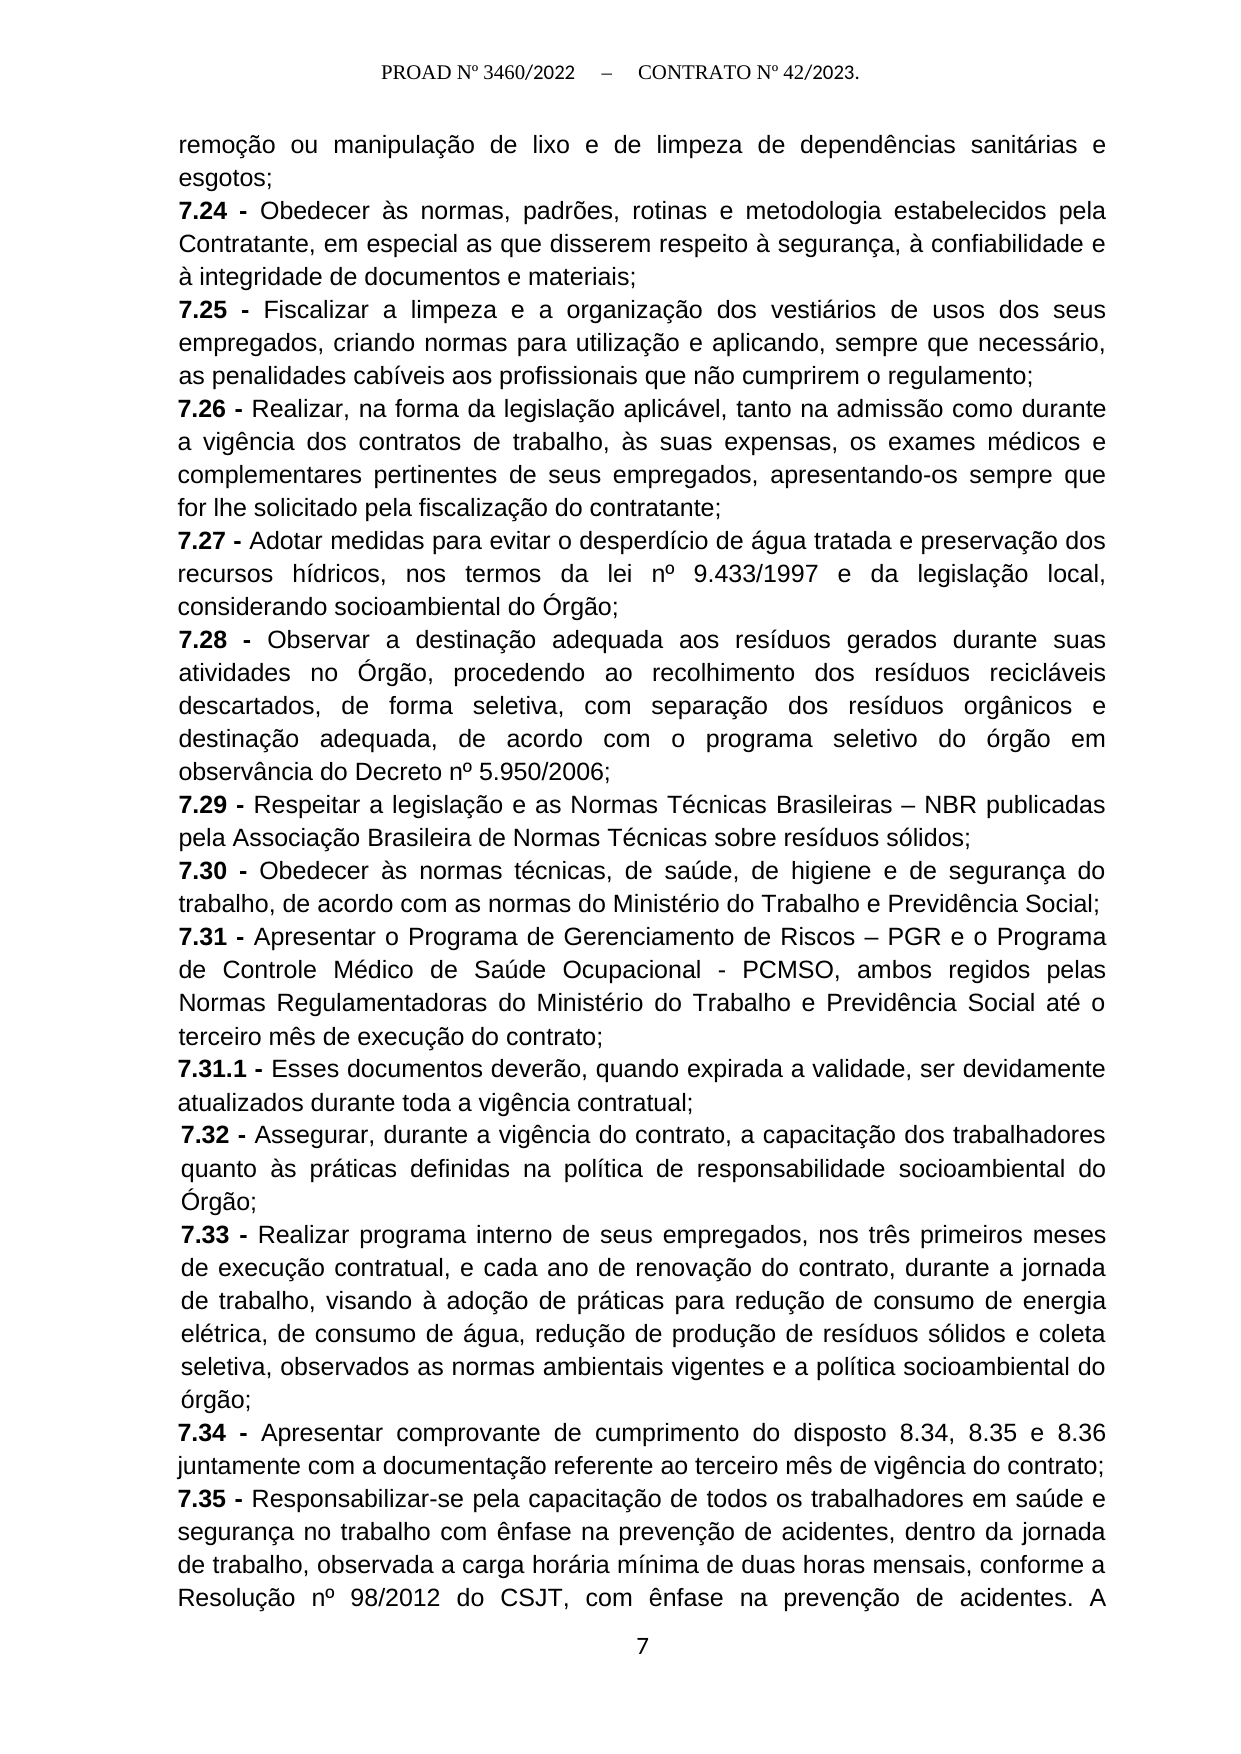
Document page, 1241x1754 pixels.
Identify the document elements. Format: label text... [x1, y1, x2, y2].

text 7.29 - Respeitar a legislação e as Normas Técnicas Brasileiras – NBR publicadas pela Associação Brasileira de Normas Técnicas sobre resíduos sólidos; [178, 790, 1107, 852]
text 7.26 - Realizar, na forma da legislação aplicável, tanto na admissão como durante a vigência dos contratos de trabalho, às suas expensas, os exames médicos e complementares pertinentes de seus empregados, apresentando-os sempre que for lhe solicitado pela fiscalização do contratante; [177, 394, 1107, 522]
text 7.34 - Apresentar comprovante de cumprimento do disposto 8.34, 8.35 e 8.36 juntamente com a documentação referente ao terceiro mês de vigência do contrato; [177, 1418, 1107, 1479]
text 7.25 - Fiscalizar a limpeza e a organização dos vestiários de usos dos seus empregados, criando normas para utilização e aplicando, sempre que necessário, as penalidades cabíveis aos profissionais que não cumprirem o regulamento; [178, 295, 1107, 390]
text 7.31 - Apresentar o Programa de Gerenciamento de Riscos – PGR e o Programa de Controle Médico de Saúde Ocupacional - PCMSO, ambos regidos pelas Normas Regulamentadoras do Ministério do Trabalho e Previdência Social até o terceiro mês de execução do contrato; [178, 922, 1107, 1050]
text 7.27 - Adotar medidas para evitar o desperdício de água tratada e preservação dos recursos hídricos, nos termos da lei nº 9.433/1997 e da legislação local, considerando socioambiental do Órgão; [177, 526, 1107, 621]
text 7.31.1 - Esses documentos deverão, quando expirada a validade, ser devidamente atualizados durante toda a vigência contratual; [177, 1054, 1107, 1116]
text 7.33 - Realizar programa interno de seus empregados, nos três primeiros meses de execução contratual, e cada ano de renovação do contrato, durante a jornada de trabalho, visando à adoção de práticas para redução de consumo de energia elétrica, de consumo de água, redução de produção de resíduos sólidos e coleta seletiva, observados as normas ambientais vigentes e a política socioambiental do órgão; [181, 1219, 1107, 1413]
text 7.30 - Obedecer às normas técnicas, de saúde, de higiene e de segurança do trabalho, de acordo com as normas do Ministério do Trabalho e Previdência Social; [178, 856, 1107, 918]
text 7.28 - Observar a destinação adequada aos resíduos gerados durante suas atividades no Órgão, procedendo ao recolhimento dos resíduos recicláveis descartados, de forma seletiva, com separação dos resíduos orgânicos e destinação adequada, de acordo com o programa seletivo do órgão em observância do Decreto nº 5.950/2006; [178, 625, 1107, 786]
text 7.35 - Responsabilizar-se pela capacitação de todos os trabalhadores em saúde e segurança no trabalho com ênfase na prevenção de acidentes, dentro da jornada de trabalho, observada a carga horária mínima de duas horas mensais, conforme a Resolução nº 98/2012 do CSJT, com ênfase na prevenção de acidentes. A [177, 1484, 1107, 1612]
text remoção ou manipulação de lixo e de limpeza de dependências sanitárias e esgotos; [178, 130, 1107, 192]
text 7.32 - Assegurar, durante a vigência do contrato, a capacitação dos trabalhadores quanto às práticas definidas na política de responsabilidade socioambiental do Órgão; [181, 1121, 1107, 1215]
text 7.24 - Obedecer às normas, padrões, rotinas e metodologia estabelecidos pela Contratante, em especial as que disserem respeito à segurança, à confiabilidade e à integridade de documentos e materiais; [178, 196, 1107, 291]
